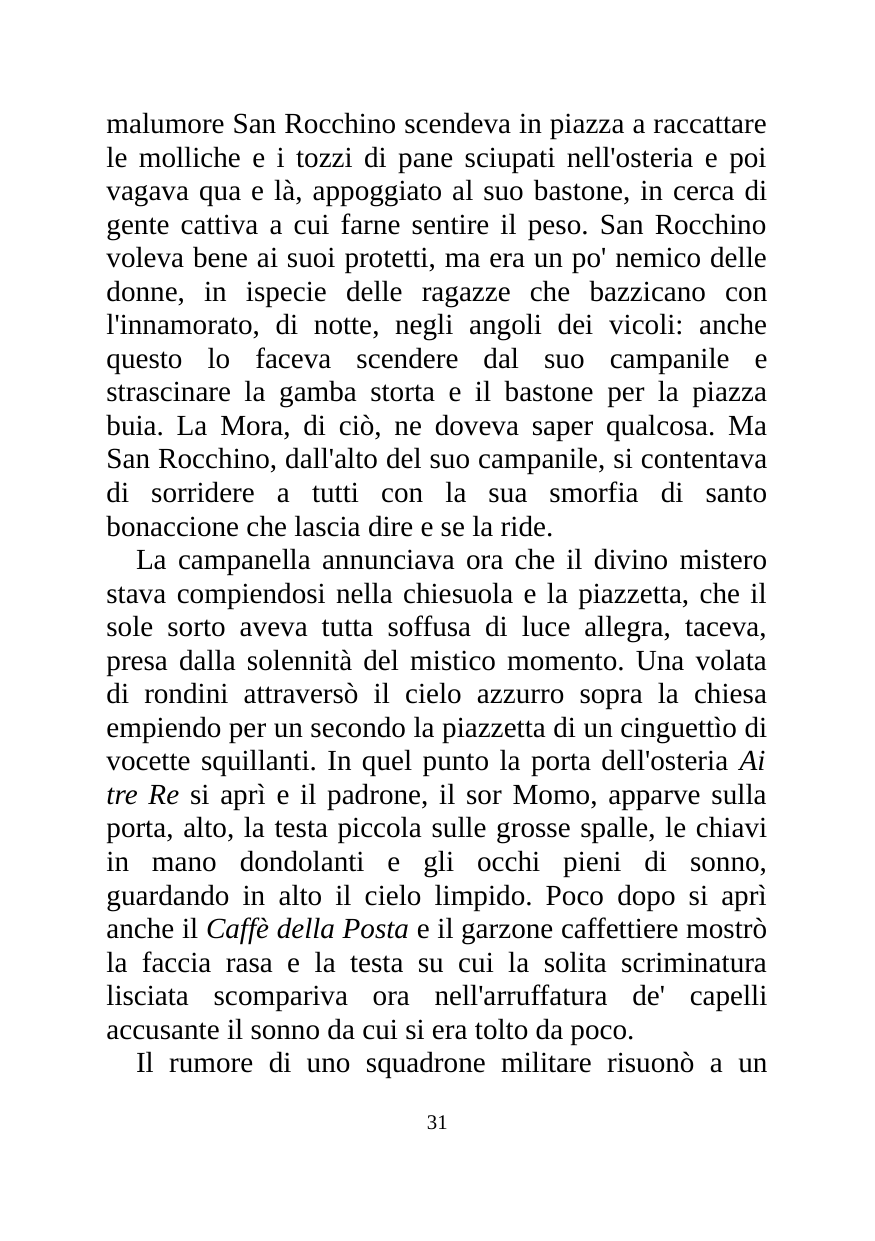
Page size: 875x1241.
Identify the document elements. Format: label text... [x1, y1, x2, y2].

text malumore San Rocchino scendeva in piazza a raccattare le molliche e i tozzi di pane sciupati nell'osteria e poi vagava qua e là, appoggiato al suo bastone, in cerca di gente cattiva a cui farne sentire il peso. San Rocchino voleva bene ai suoi protetti, ma era un po' nemico delle donne, in ispecie delle ragazze che bazzicano con l'innamorato, di notte, negli angoli dei vicoli: anche questo lo faceva scendere dal suo campanile e strascinare la gamba storta e il bastone per la piazza buia. La Mora, di ciò, ne doveva saper qualcosa. Ma San Rocchino, dall'alto del suo campanile, si contentava di sorridere a tutti con la sua smorfia di santo bonaccione che lascia dire e se la ride. [106, 106, 768, 542]
text La campanella annunciava ora che il divino mistero stava compiendosi nella chiesuola e la piazzetta, che il sole sorto aveva tutta soffusa di luce allegra, taceva, presa dalla solennità del mistico momento. Una volata di rondini attraversò il cielo azzurro sopra la chiesa empiendo per un secondo la piazzetta di un cinguettìo di vocette squillanti. In quel punto la porta dell'osteria Ai tre Re si aprì e il padrone, il sor Momo, apparve sulla porta, alto, la testa piccola sulle grosse spalle, le chiavi in mano dondolanti e gli occhi pieni di sonno, guardando in alto il cielo limpido. Poco dopo si aprì anche il Caffè della Posta e il garzone caffettiere mostrò la faccia rasa e la testa su cui la solita scriminatura lisciata scompariva ora nell'arruffatura de' capelli accusante il sonno da cui si era tolto da poco. [106, 542, 768, 1045]
text Il rumore di uno squadrone militare risuonò a un [106, 1045, 768, 1079]
